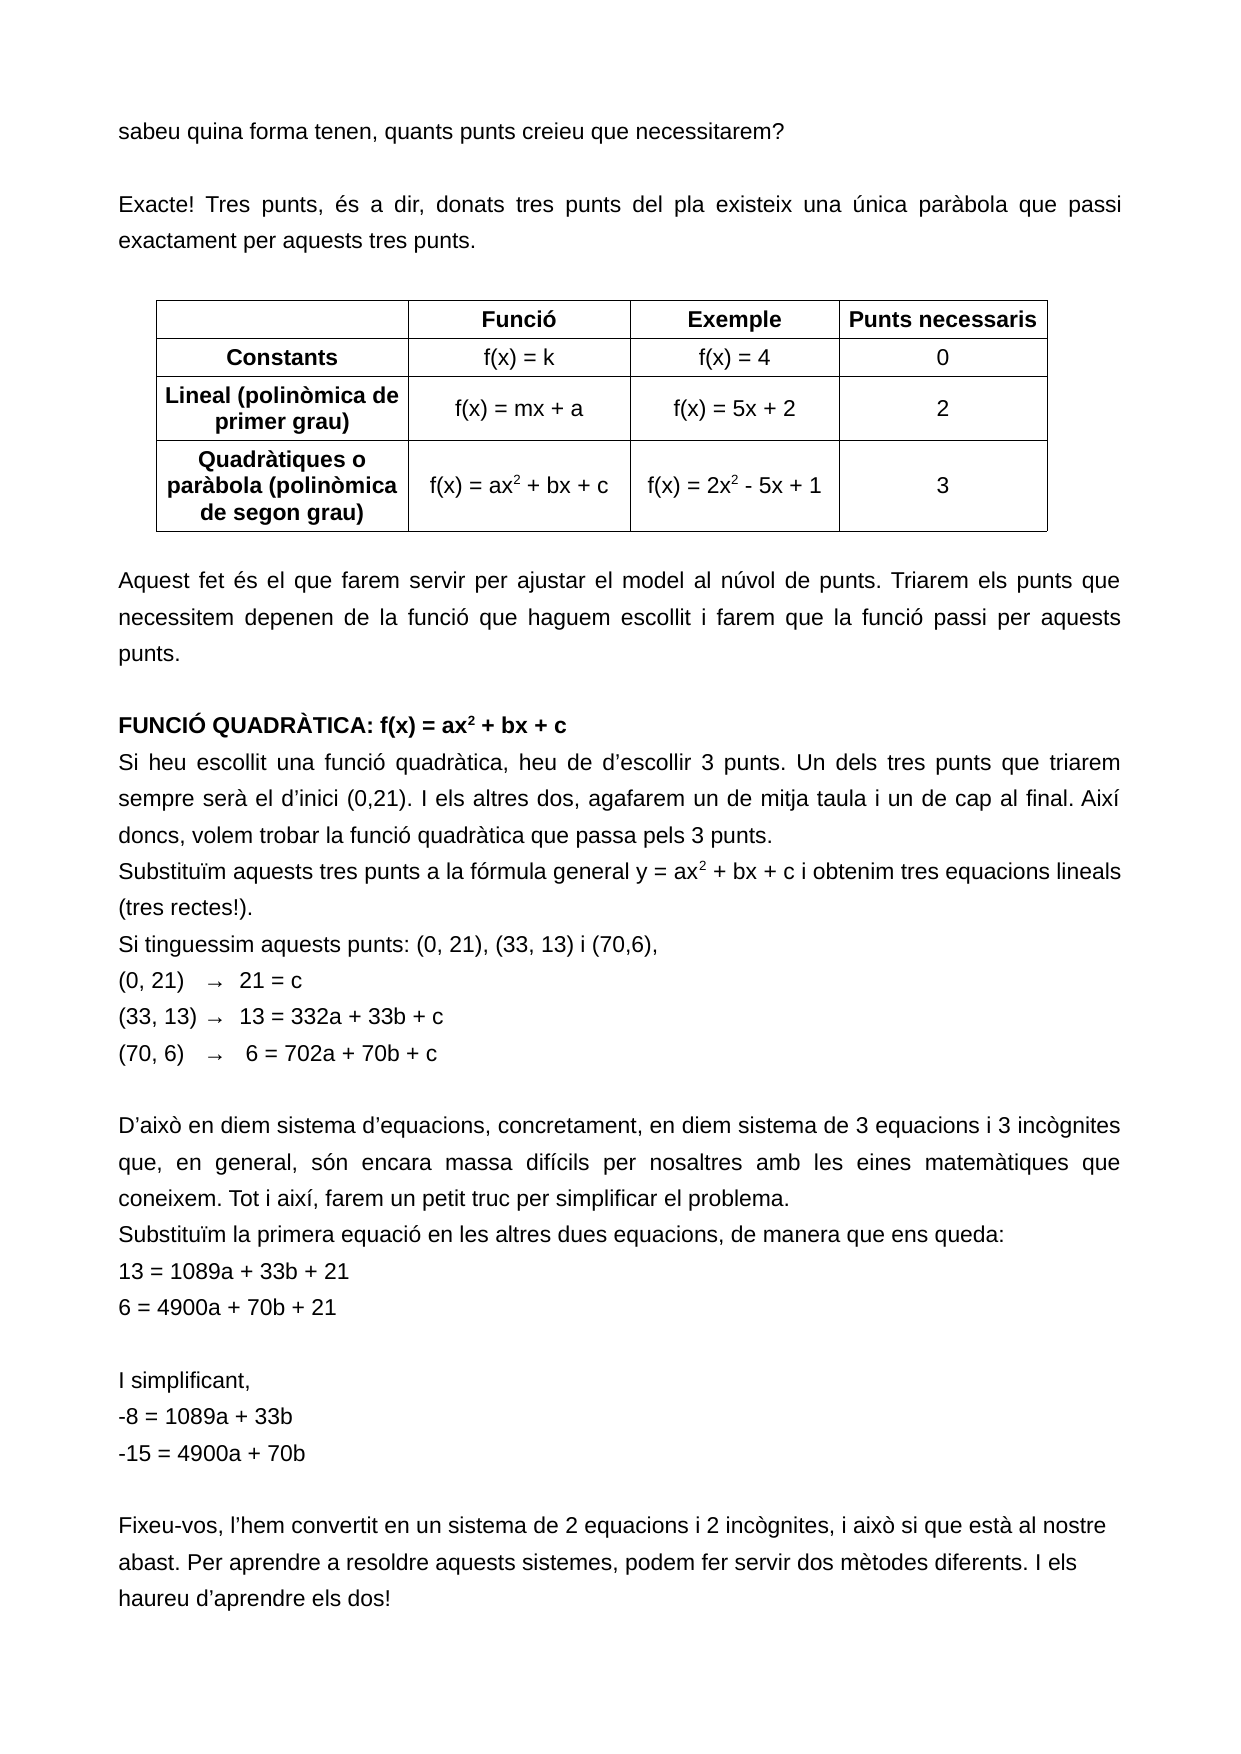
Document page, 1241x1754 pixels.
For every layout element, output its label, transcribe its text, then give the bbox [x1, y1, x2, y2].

text sabeu quina forma tenen, quants punts creieu que necessitarem? [118, 118, 1122, 144]
table_cell f(x) = 5x + 2 [631, 377, 839, 440]
text Substituïm aquests tres punts a la fórmula general y = ax2 + bx + c i obtenim tres equacions lineals (tres rectes!). [118, 858, 1122, 921]
table_cell Lineal (polinòmica de primer grau) [157, 377, 408, 440]
text (33, 13) → 13 = 332a + 33b + c [118, 1003, 1122, 1030]
text FUNCIÓ QUADRÀTICA: f(x) = ax2 + bx + c [118, 712, 1122, 739]
text -8 = 1089a + 33b [118, 1403, 1122, 1429]
text abast. Per aprendre a resoldre aquests sistemes, podem fer servir dos mètodes diferents. I els [118, 1549, 1122, 1575]
table_header Funció [409, 301, 630, 338]
text Aquest fet és el que farem servir per ajustar el model al núvol de punts. Triarem els punts que necessitem depenen de la funció que haguem escollit i farem que la funció passi per aquests punts. [118, 567, 1122, 666]
text 6 = 4900a + 70b + 21 [118, 1294, 1122, 1321]
text 13 = 1089a + 33b + 21 [118, 1258, 1122, 1284]
table_cell Constants [157, 339, 408, 376]
text (70, 6) → 6 = 702a + 70b + c [118, 1040, 1122, 1066]
text (0, 21) → 21 = c [118, 967, 1122, 993]
table_cell 0 [840, 339, 1047, 376]
text Si tinguessim aquests punts: (0, 21), (33, 13) i (70,6), [118, 931, 1122, 957]
text I simplificant, [118, 1367, 1122, 1393]
text D’això en diem sistema d’equacions, concretament, en diem sistema de 3 equacions i 3 incògnites que, en general, són encara massa difícils per nosaltres amb les eines matemàtiques que coneixem. Tot i així, farem un petit truc per simplificar el problema. [118, 1112, 1122, 1211]
table_cell f(x) = 2x2 - 5x + 1 [631, 441, 839, 531]
table_cell 2 [840, 377, 1047, 440]
table_header Exemple [631, 301, 839, 338]
text Si heu escollit una funció quadràtica, heu de d’escollir 3 punts. Un dels tres punts que triarem sempre serà el d’inici (0,21). I els altres dos, agafarem un de mitja taula i un de cap al final. Així doncs, volem trobar la funció quadràtica que passa pels 3 punts. [118, 749, 1122, 848]
text haureu d’aprendre els dos! [118, 1585, 1122, 1611]
table_cell 3 [840, 441, 1047, 531]
text Substituïm la primera equació en les altres dues equacions, de manera que ens queda: [118, 1221, 1122, 1248]
text Fixeu-vos, l’hem convertit en un sistema de 2 equacions i 2 incògnites, i això si que està al nostre [118, 1512, 1122, 1539]
table_header Punts necessaris [840, 301, 1047, 338]
text Exacte! Tres punts, és a dir, donats tres punts del pla existeix una única paràbola que passi exactament per aquests tres punts. [118, 191, 1122, 253]
table_cell f(x) = 4 [631, 339, 839, 376]
table_cell f(x) = mx + a [409, 377, 630, 440]
text -15 = 4900a + 70b [118, 1439, 1122, 1466]
table_cell f(x) = ax2 + bx + c [409, 441, 630, 531]
table_cell f(x) = k [409, 339, 630, 376]
table_header [157, 301, 408, 338]
table_cell Quadràtiques o paràbola (polinòmica de segon grau) [157, 441, 408, 531]
